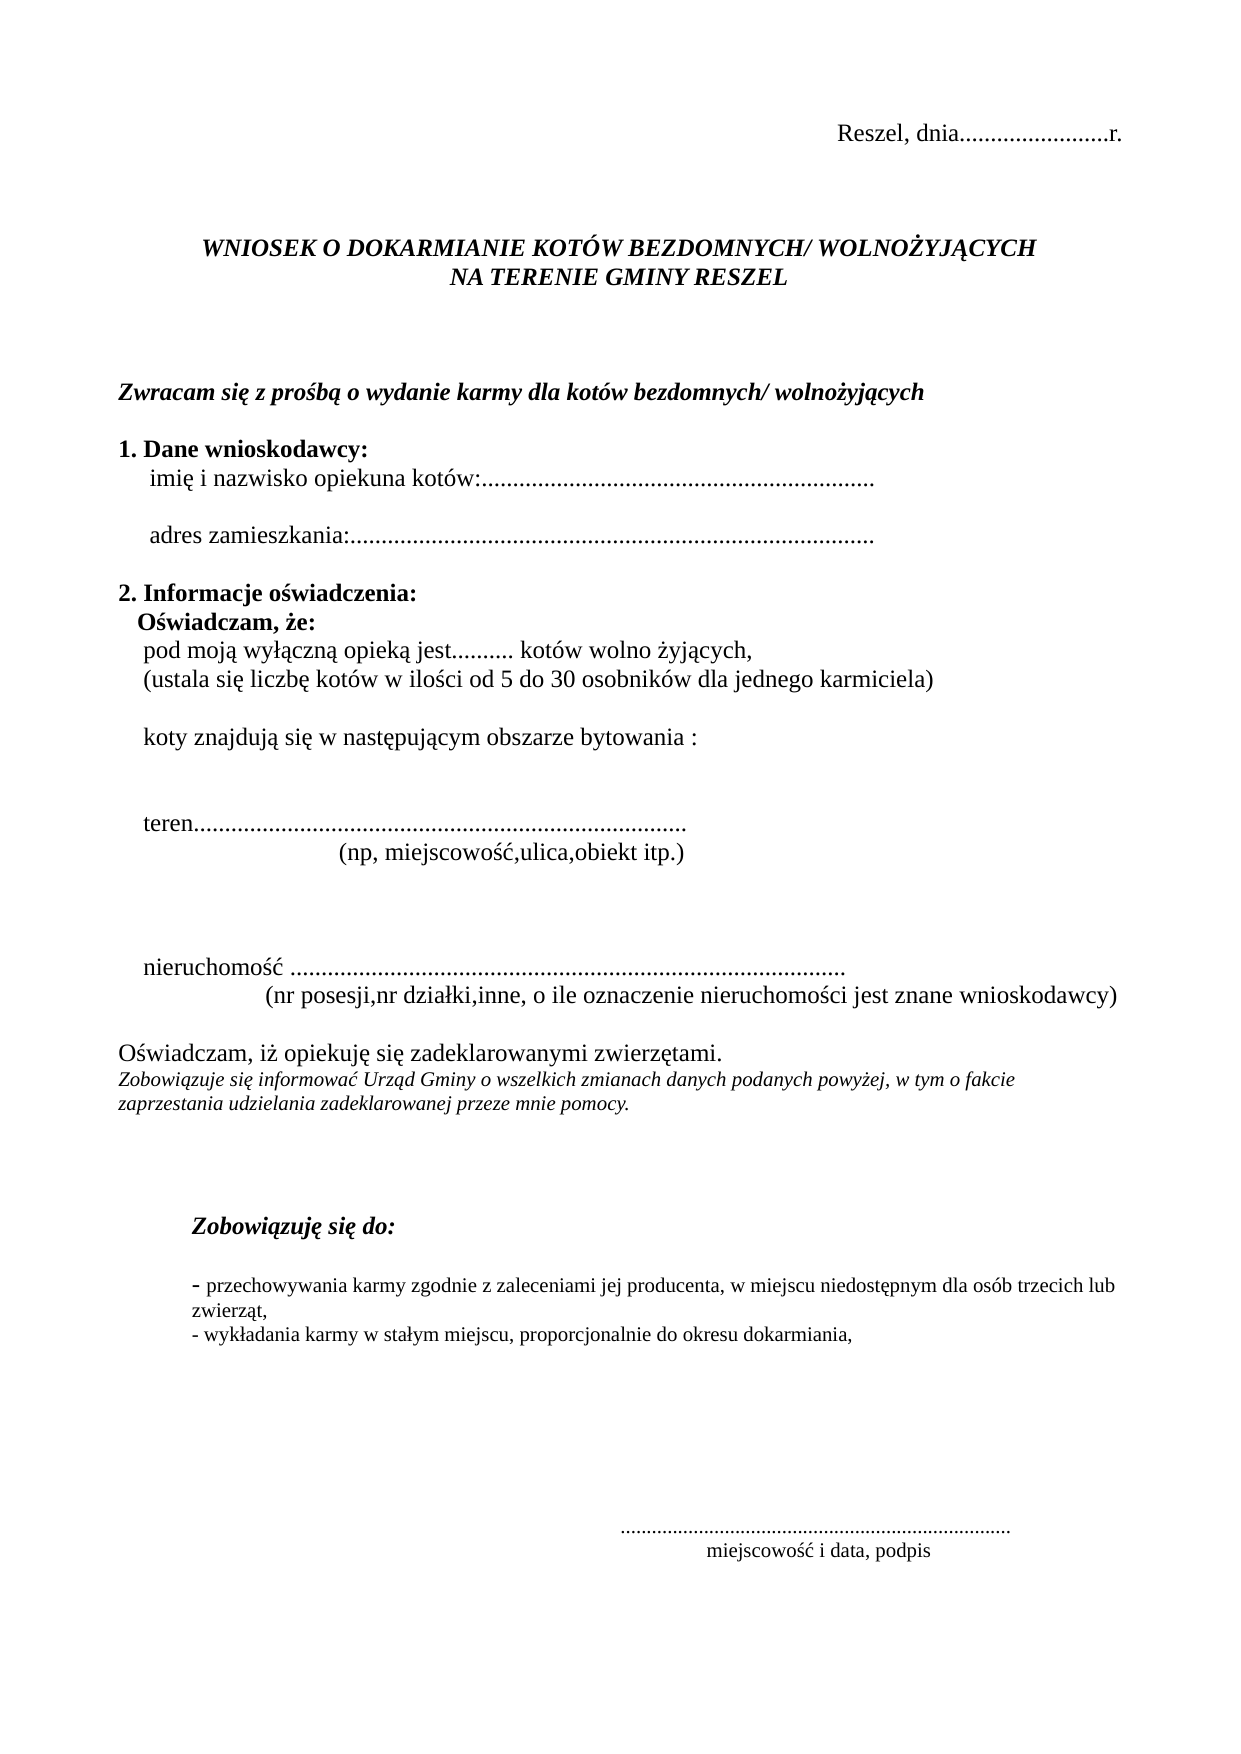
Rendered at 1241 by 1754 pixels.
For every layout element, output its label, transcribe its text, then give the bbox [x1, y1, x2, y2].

text NA TERENIE GMINY RESZEL [118, 262, 1122, 291]
text miejscowość i data, podpis [118, 1538, 1122, 1562]
text Zwracam się z prośbą o wydanie karmy dla kotów bezdomnych/ wolnożyjących [118, 377, 1122, 406]
text - wykładania karmy w stałym miejscu, proporcjonalnie do okresu dokarmiania, [118, 1322, 1122, 1346]
text WNIOSEK O DOKARMIANIE KOTÓW BEZDOMNYCH/ WOLNOŻYJĄCYCH [118, 233, 1122, 262]
text ........................................................................... [118, 1514, 1122, 1538]
text 1. Dane wnioskodawcy: imię i nazwisko opiekuna kotów:............................................................... [118, 434, 1122, 492]
text Reszel, dnia........................r. [118, 118, 1122, 147]
text pod moją wyłączną opieką jest.......... kotów wolno żyjących, (ustala się liczbę kotów w ilości od 5 do 30 osobników dla jednego karmiciela) [118, 636, 1122, 693]
text nieruchomość ......................................................................................... (nr posesji,nr działki,inne, o ile oznaczenie nieruchomości jest znane wnioskodawcy) [118, 952, 1122, 1009]
text koty znajdują się w następującym obszarze bytowania : [118, 722, 1122, 751]
text Oświadczam, iż opiekuję się zadeklarowanymi zwierzętami. [118, 1038, 1122, 1067]
text adres zamieszkania:.................................................................................... [118, 521, 1122, 549]
text teren............................................................................... (np, miejscowość,ulica,obiekt itp.) [118, 808, 1122, 866]
text Zobowiązuje się informować Urząd Gminy o wszelkich zmianach danych podanych powyżej, w tym o fakcie zaprzestania udzielania zadeklarowanej przeze mnie pomocy. [118, 1067, 1122, 1115]
text Zobowiązuję się do: [118, 1211, 1122, 1240]
text - przechowywania karmy zgodnie z zaleceniami jej producenta, w miejscu niedostępnym dla osób trzecich lub zwierząt, [118, 1269, 1122, 1322]
text 2. Informacje oświadczenia: Oświadczam, że: [118, 578, 1122, 636]
